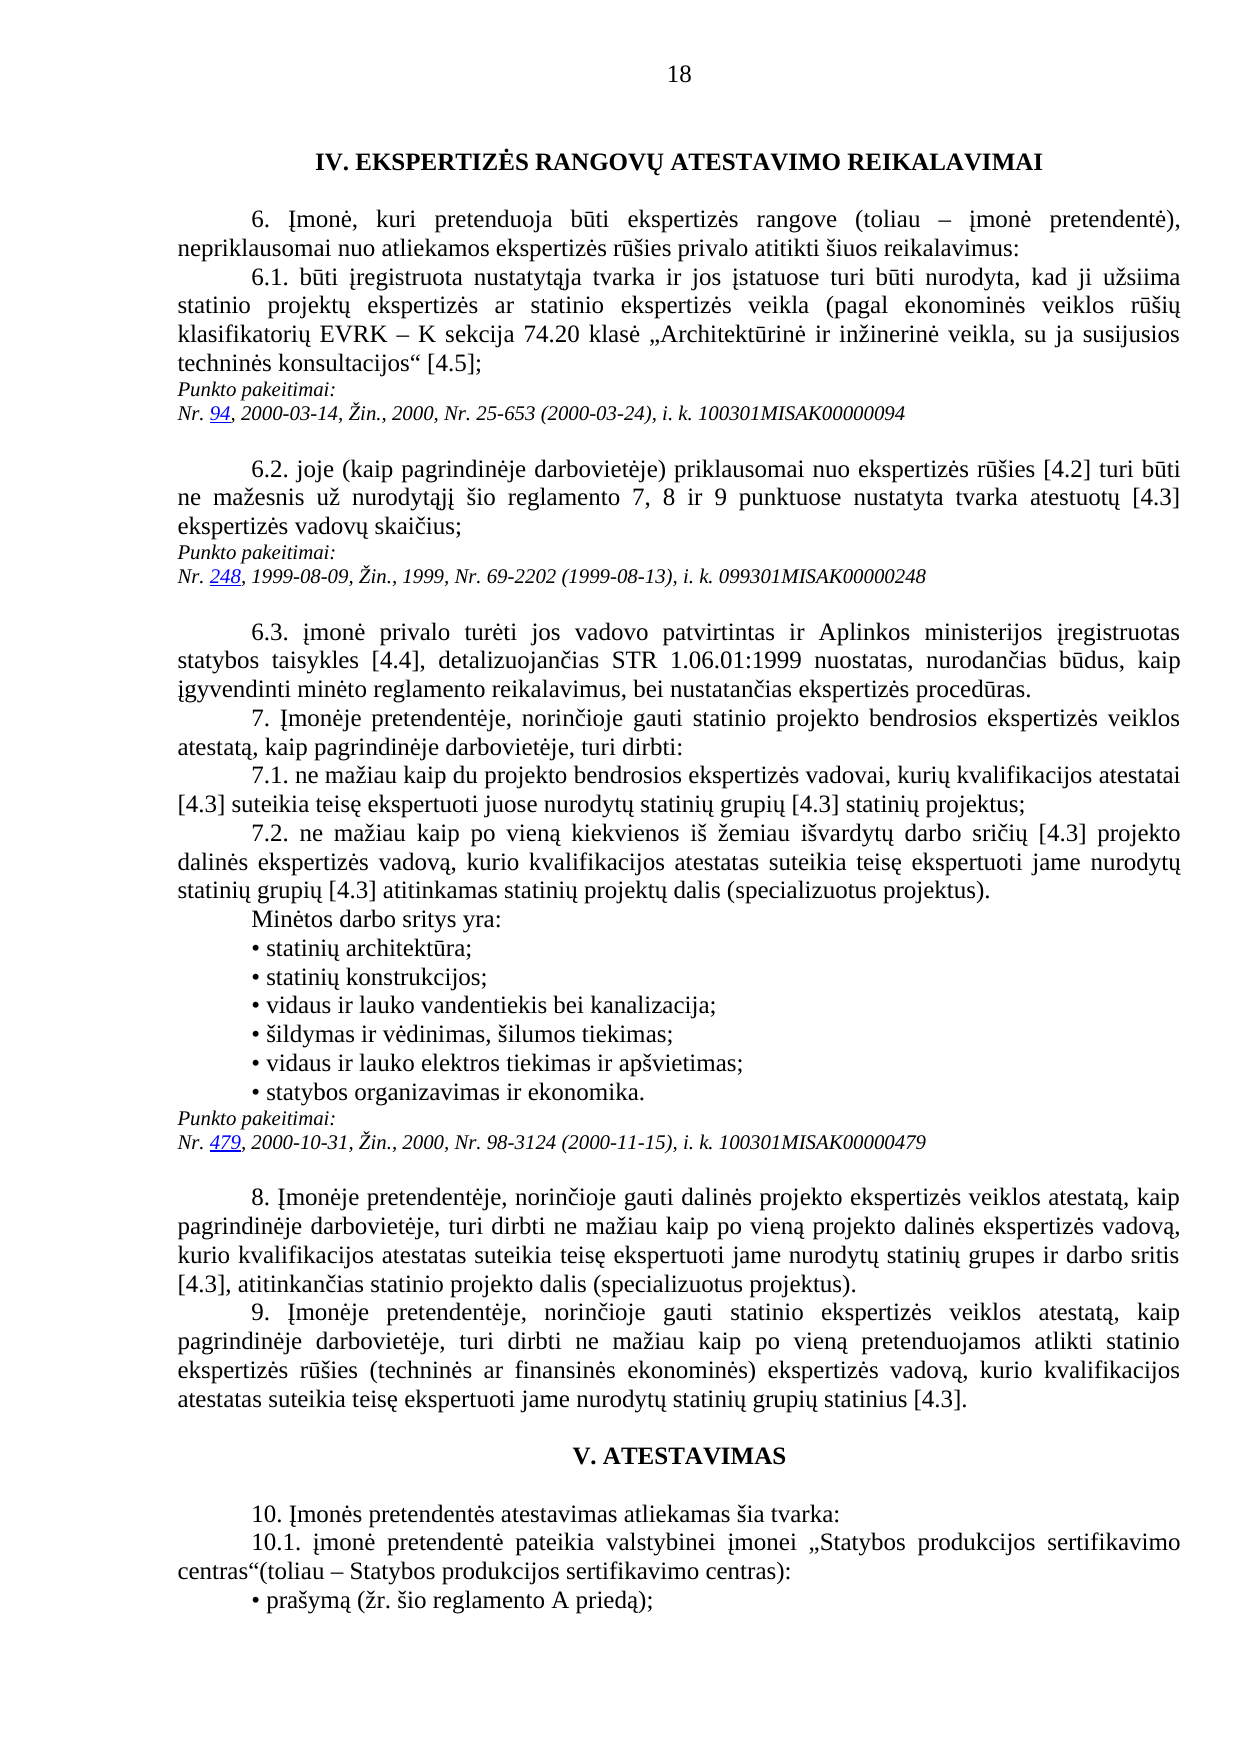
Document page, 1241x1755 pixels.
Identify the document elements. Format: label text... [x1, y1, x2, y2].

text Nr. 479, 2000-10-31, Žin., 2000, Nr. 98-3124 (2000-11-15), i. k. 100301MISAK00000479 [177, 1130, 1181, 1154]
text Minėtos darbo sritys yra: [177, 904, 1181, 933]
text V. ATESTAVIMAS [177, 1441, 1181, 1470]
text 7.2. ne mažiau kaip po vieną kiekvienos iš žemiau išvardytų darbo sričių [4.3] projekto dalinės ekspertizės vadovą, kurio kvalifikacijos atestatas suteikia teisę ekspertuoti jame nurodytų statinių grupių [4.3] atitinkamas statinių projektų dalis (specializuotus projektus). [177, 818, 1181, 904]
text • šildymas ir vėdinimas, šilumos tiekimas; [177, 1019, 1181, 1048]
text • statinių architektūra; [177, 933, 1181, 962]
text 6. Įmonė, kuri pretenduoja būti ekspertizės rangove (toliau – įmonė pretendentė), nepriklausomai nuo atliekamos ekspertizės rūšies privalo atitikti šiuos reikalavimus: [177, 204, 1181, 262]
text 10.1. įmonė pretendentė pateikia valstybinei įmonei „Statybos produkcijos sertifikavimo centras“(toliau – Statybos produkcijos sertifikavimo centras): [177, 1527, 1181, 1585]
text • prašymą (žr. šio reglamento A priedą); [177, 1585, 1181, 1614]
text • vidaus ir lauko vandentiekis bei kanalizacija; [177, 991, 1181, 1019]
text 7. Įmonėje pretendentėje, norinčioje gauti statinio projekto bendrosios ekspertizės veiklos atestatą, kaip pagrindinėje darbovietėje, turi dirbti: [177, 703, 1181, 761]
text 10. Įmonės pretendentės atestavimas atliekamas šia tvarka: [177, 1499, 1181, 1527]
text Punkto pakeitimai: [177, 540, 1181, 564]
text • statybos organizavimas ir ekonomika. [177, 1077, 1181, 1106]
text 6.3. įmonė privalo turėti jos vadovo patvirtintas ir Aplinkos ministerijos įregistruotas statybos taisykles [4.4], detalizuojančias STR 1.06.01:1999 nuostatas, nurodančias būdus, kaip įgyvendinti minėto reglamento reikalavimus, bei nustatančias ekspertizės procedūras. [177, 617, 1181, 703]
text IV. EKSPERTIZĖS RANGOVŲ ATESTAVIMO REIKALAVIMAI [177, 147, 1181, 176]
text • statinių konstrukcijos; [177, 962, 1181, 991]
text 7.1. ne mažiau kaip du projekto bendrosios ekspertizės vadovai, kurių kvalifikacijos atestatai [4.3] suteikia teisę ekspertuoti juose nurodytų statinių grupių [4.3] statinių projektus; [177, 761, 1181, 818]
text 8. Įmonėje pretendentėje, norinčioje gauti dalinės projekto ekspertizės veiklos atestatą, kaip pagrindinėje darbovietėje, turi dirbti ne mažiau kaip po vieną projekto dalinės ekspertizės vadovą, kurio kvalifikacijos atestatas suteikia teisę ekspertuoti jame nurodytų statinių grupes ir darbo sritis [4.3], atitinkančias statinio projekto dalis (specializuotus projektus). [177, 1182, 1181, 1297]
text 9. Įmonėje pretendentėje, norinčioje gauti statinio ekspertizės veiklos atestatą, kaip pagrindinėje darbovietėje, turi dirbti ne mažiau kaip po vieną pretenduojamos atlikti statinio ekspertizės rūšies (techninės ar finansinės ekonominės) ekspertizės vadovą, kurio kvalifikacijos atestatas suteikia teisę ekspertuoti jame nurodytų statinių grupių statinius [4.3]. [177, 1297, 1181, 1412]
text Punkto pakeitimai: [177, 1106, 1181, 1130]
text 6.2. joje (kaip pagrindinėje darbovietėje) priklausomai nuo ekspertizės rūšies [4.2] turi būti ne mažesnis už nurodytąjį šio reglamento 7, 8 ir 9 punktuose nustatyta tvarka atestuotų [4.3] ekspertizės vadovų skaičius; [177, 454, 1181, 540]
text • vidaus ir lauko elektros tiekimas ir apšvietimas; [177, 1048, 1181, 1077]
text Punkto pakeitimai: [177, 377, 1181, 401]
text Nr. 248, 1999-08-09, Žin., 1999, Nr. 69-2202 (1999-08-13), i. k. 099301MISAK00000248 [177, 564, 1181, 588]
text 6.1. būti įregistruota nustatytąja tvarka ir jos įstatuose turi būti nurodyta, kad ji užsiima statinio projektų ekspertizės ar statinio ekspertizės veikla (pagal ekonominės veiklos rūšių klasifikatorių EVRK – K sekcija 74.20 klasė „Architektūrinė ir inžinerinė veikla, su ja susijusios techninės konsultacijos“ [4.5]; [177, 262, 1181, 377]
text Nr. 94, 2000-03-14, Žin., 2000, Nr. 25-653 (2000-03-24), i. k. 100301MISAK00000094 [177, 401, 1181, 425]
